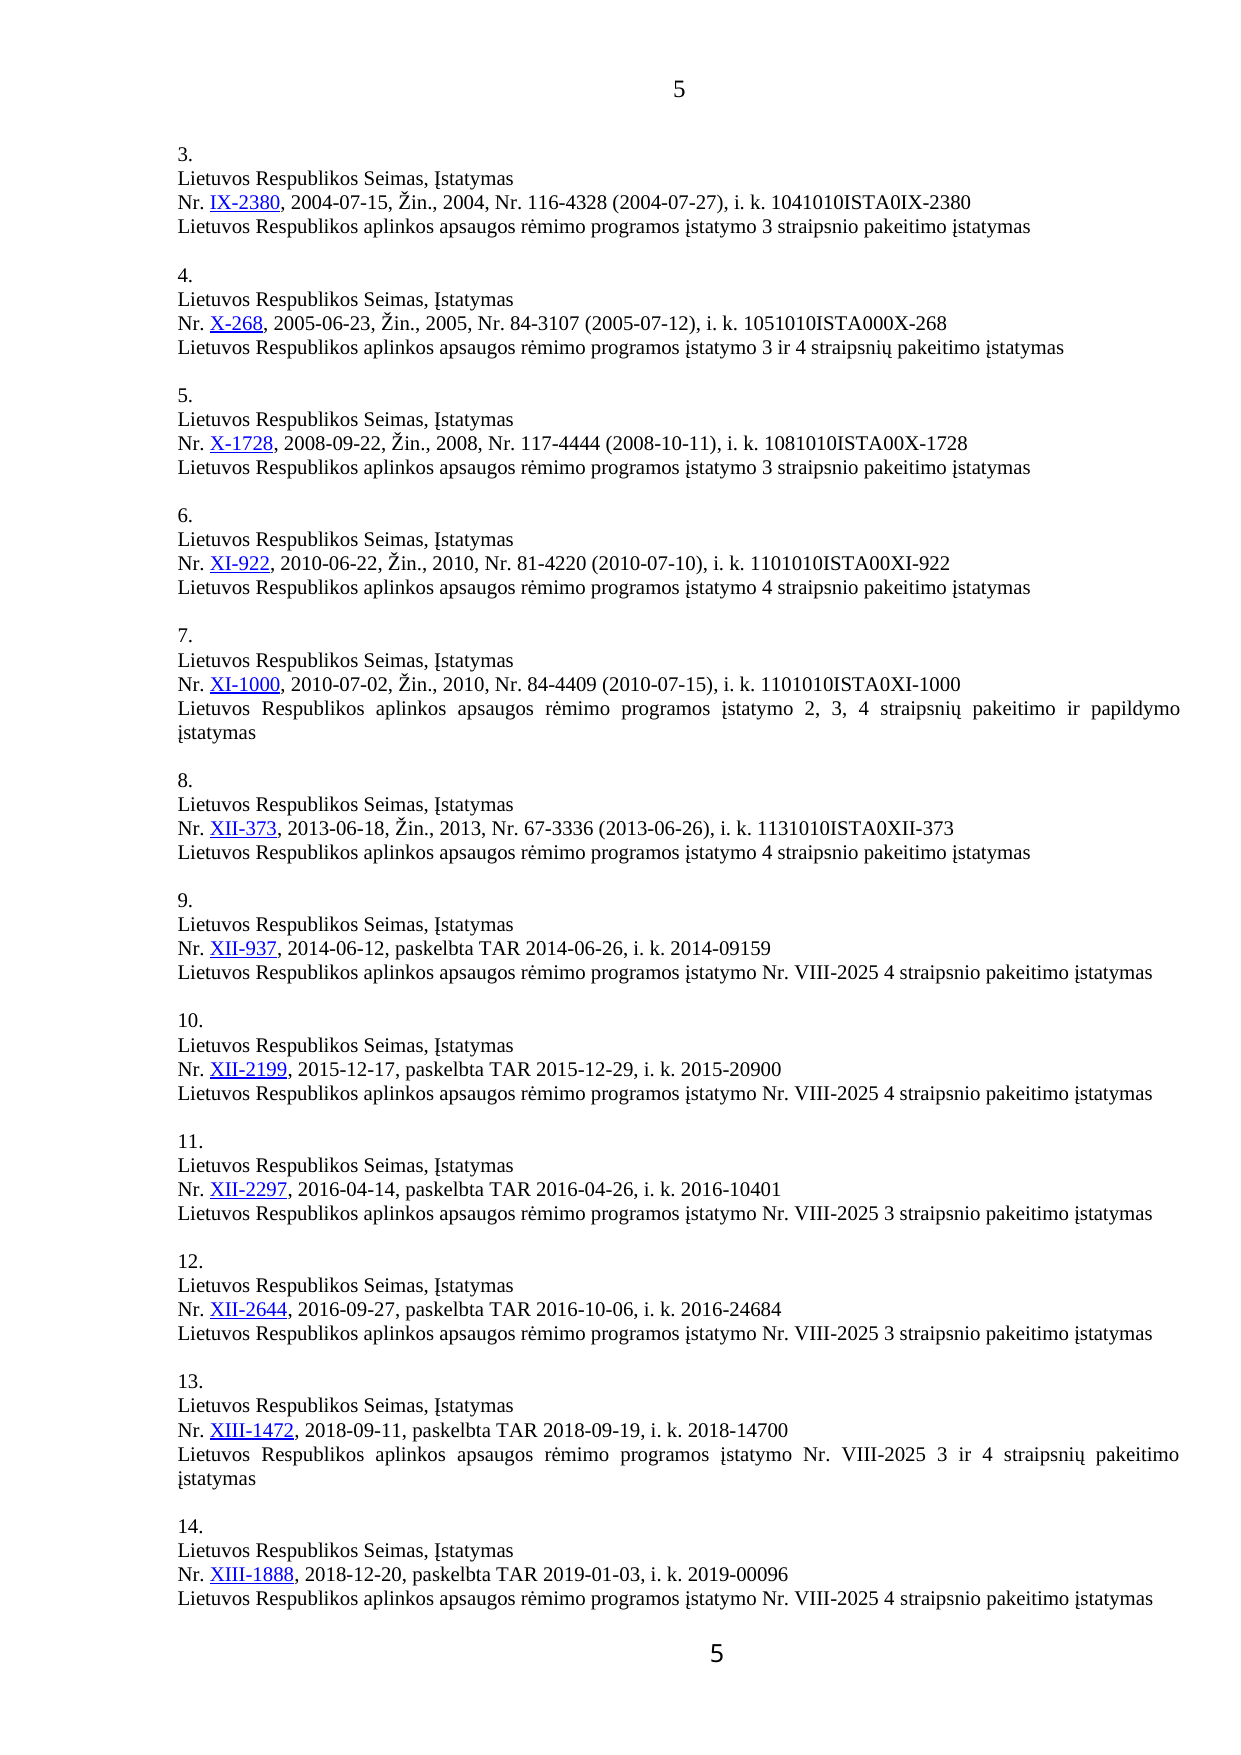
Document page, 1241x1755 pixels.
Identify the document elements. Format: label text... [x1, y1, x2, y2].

text Lietuvos Respublikos Seimas, Įstatymas [177, 166, 1181, 190]
text Lietuvos Respublikos Seimas, Įstatymas [177, 407, 1181, 431]
text Lietuvos Respublikos aplinkos apsaugos rėmimo programos įstatymo Nr. VIII-2025 3 ir 4 straipsnių pakeitimo įstatymas [177, 1442, 1181, 1490]
text Lietuvos Respublikos Seimas, Įstatymas [177, 647, 1181, 672]
text Nr. XIII-1472, 2018-09-11, paskelbta TAR 2018-09-19, i. k. 2018-14700 [177, 1417, 1181, 1442]
text Lietuvos Respublikos aplinkos apsaugos rėmimo programos įstatymo Nr. VIII-2025 4 straipsnio pakeitimo įstatymas [177, 1081, 1181, 1105]
text Nr. XII-2644, 2016-09-27, paskelbta TAR 2016-10-06, i. k. 2016-24684 [177, 1297, 1181, 1321]
text Lietuvos Respublikos Seimas, Įstatymas [177, 912, 1181, 936]
text Lietuvos Respublikos aplinkos apsaugos rėmimo programos įstatymo Nr. VIII-2025 4 straipsnio pakeitimo įstatymas [177, 1586, 1181, 1610]
text 6. [177, 503, 1181, 527]
text Lietuvos Respublikos Seimas, Įstatymas [177, 1538, 1181, 1562]
text Lietuvos Respublikos aplinkos apsaugos rėmimo programos įstatymo Nr. VIII-2025 4 straipsnio pakeitimo įstatymas [177, 960, 1181, 984]
text Lietuvos Respublikos aplinkos apsaugos rėmimo programos įstatymo 3 straipsnio pakeitimo įstatymas [177, 455, 1181, 479]
text Lietuvos Respublikos aplinkos apsaugos rėmimo programos įstatymo 3 straipsnio pakeitimo įstatymas [177, 214, 1181, 238]
text 9. [177, 888, 1181, 912]
text 12. [177, 1249, 1181, 1273]
text Lietuvos Respublikos Seimas, Įstatymas [177, 287, 1181, 311]
text Lietuvos Respublikos aplinkos apsaugos rėmimo programos įstatymo 3 ir 4 straipsnių pakeitimo įstatymas [177, 335, 1181, 359]
text Lietuvos Respublikos aplinkos apsaugos rėmimo programos įstatymo 4 straipsnio pakeitimo įstatymas [177, 575, 1181, 599]
text 7. [177, 623, 1181, 647]
text Lietuvos Respublikos aplinkos apsaugos rėmimo programos įstatymo 4 straipsnio pakeitimo įstatymas [177, 840, 1181, 864]
text Lietuvos Respublikos aplinkos apsaugos rėmimo programos įstatymo 2, 3, 4 straipsnių pakeitimo ir papildymo įstatymas [177, 696, 1181, 744]
text Lietuvos Respublikos aplinkos apsaugos rėmimo programos įstatymo Nr. VIII-2025 3 straipsnio pakeitimo įstatymas [177, 1201, 1181, 1225]
text Nr. IX-2380, 2004-07-15, Žin., 2004, Nr. 116-4328 (2004-07-27), i. k. 1041010ISTA0IX-2380 [177, 190, 1181, 214]
text Lietuvos Respublikos Seimas, Įstatymas [177, 792, 1181, 816]
text Nr. X-268, 2005-06-23, Žin., 2005, Nr. 84-3107 (2005-07-12), i. k. 1051010ISTA000X-268 [177, 311, 1181, 335]
text Lietuvos Respublikos aplinkos apsaugos rėmimo programos įstatymo Nr. VIII-2025 3 straipsnio pakeitimo įstatymas [177, 1321, 1181, 1345]
text Lietuvos Respublikos Seimas, Įstatymas [177, 1273, 1181, 1297]
text Nr. XII-2297, 2016-04-14, paskelbta TAR 2016-04-26, i. k. 2016-10401 [177, 1177, 1181, 1201]
text 13. [177, 1369, 1181, 1393]
text 4. [177, 262, 1181, 287]
text Nr. XIII-1888, 2018-12-20, paskelbta TAR 2019-01-03, i. k. 2019-00096 [177, 1562, 1181, 1586]
text Nr. XII-2199, 2015-12-17, paskelbta TAR 2015-12-29, i. k. 2015-20900 [177, 1057, 1181, 1081]
text 8. [177, 768, 1181, 792]
text Nr. XI-1000, 2010-07-02, Žin., 2010, Nr. 84-4409 (2010-07-15), i. k. 1101010ISTA0XI-1000 [177, 672, 1181, 696]
text 11. [177, 1129, 1181, 1153]
text 14. [177, 1514, 1181, 1538]
text Lietuvos Respublikos Seimas, Įstatymas [177, 1393, 1181, 1417]
text Nr. XII-937, 2014-06-12, paskelbta TAR 2014-06-26, i. k. 2014-09159 [177, 936, 1181, 960]
text Lietuvos Respublikos Seimas, Įstatymas [177, 1153, 1181, 1177]
text 3. [177, 142, 1181, 166]
text Nr. XII-373, 2013-06-18, Žin., 2013, Nr. 67-3336 (2013-06-26), i. k. 1131010ISTA0XII-373 [177, 816, 1181, 840]
text 10. [177, 1008, 1181, 1032]
text Lietuvos Respublikos Seimas, Įstatymas [177, 1032, 1181, 1057]
text Nr. XI-922, 2010-06-22, Žin., 2010, Nr. 81-4220 (2010-07-10), i. k. 1101010ISTA00XI-922 [177, 551, 1181, 575]
text 5. [177, 383, 1181, 407]
text Lietuvos Respublikos Seimas, Įstatymas [177, 527, 1181, 551]
text Nr. X-1728, 2008-09-22, Žin., 2008, Nr. 117-4444 (2008-10-11), i. k. 1081010ISTA00X-1728 [177, 431, 1181, 455]
